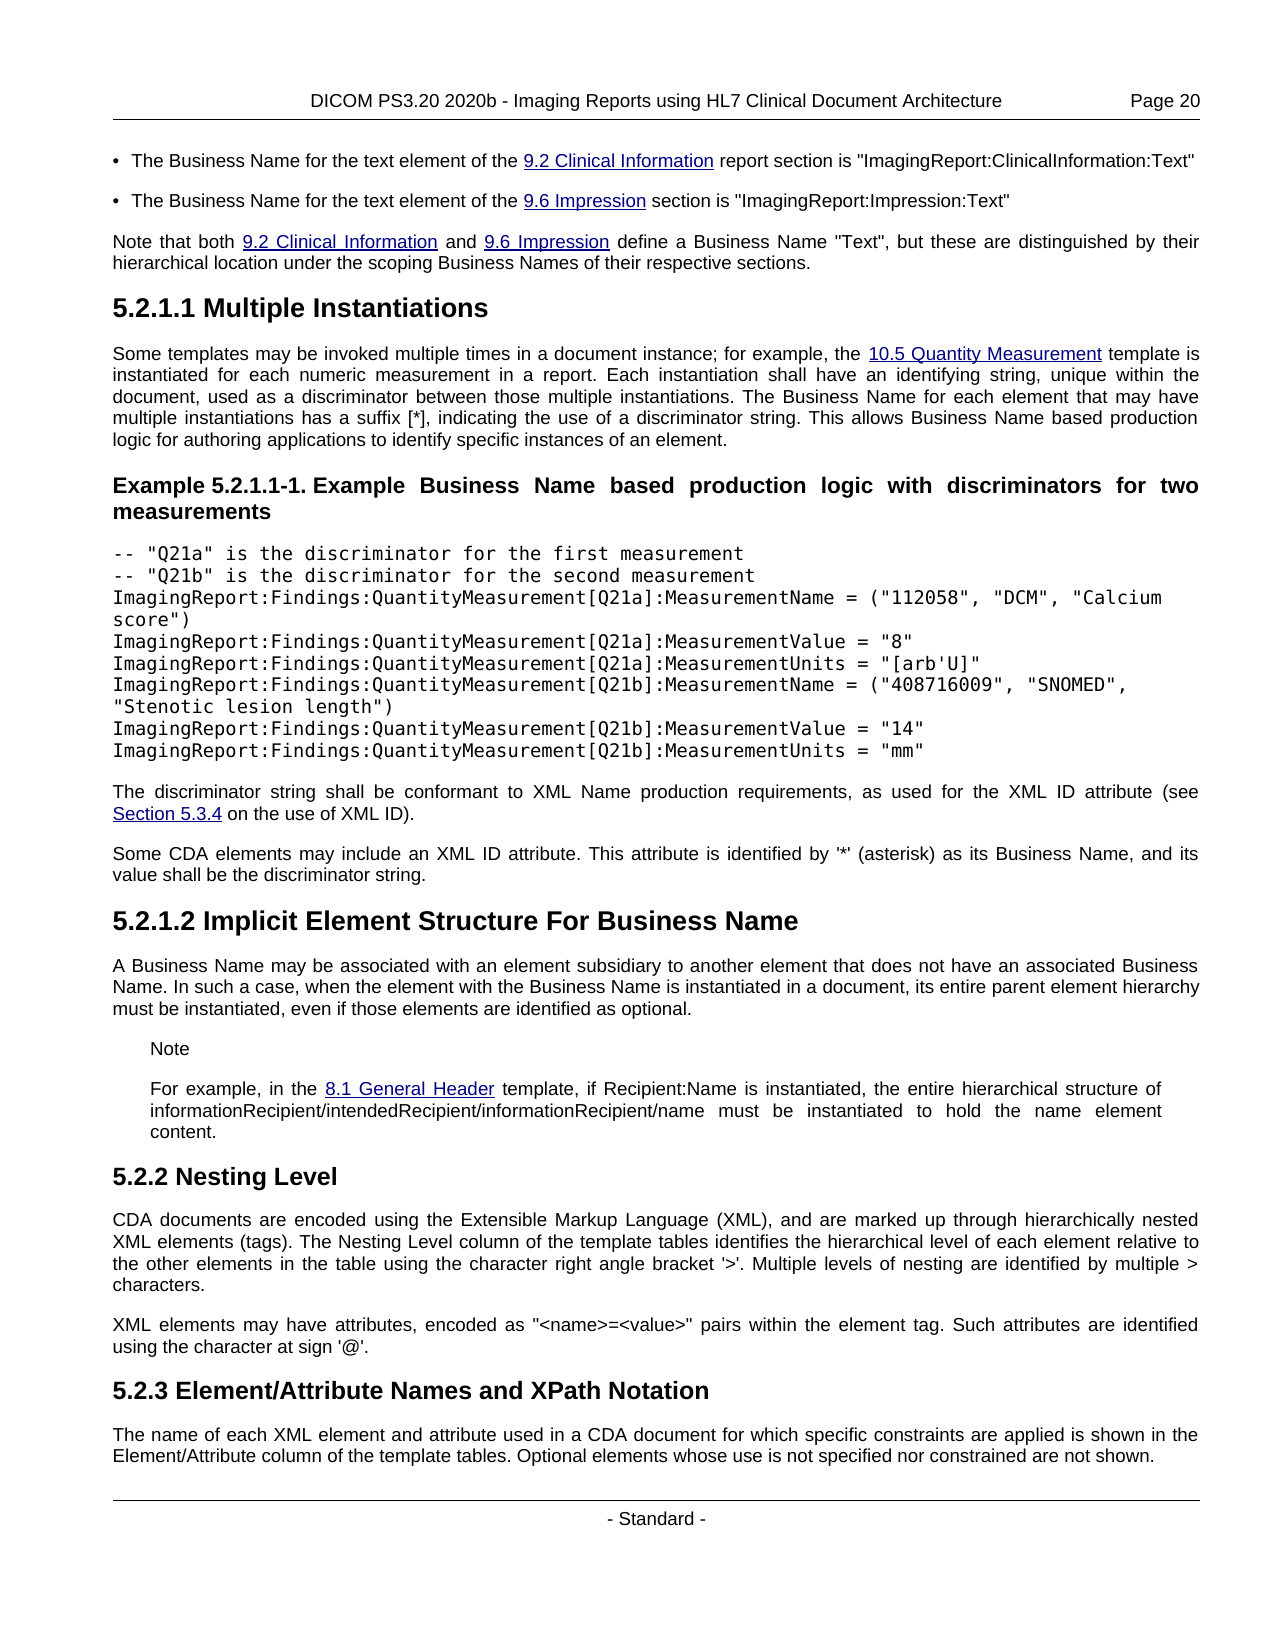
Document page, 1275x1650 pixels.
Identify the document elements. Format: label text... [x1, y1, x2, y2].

text 5.2.2 Nesting Level [112, 1162, 1200, 1190]
text Some CDA elements may include an XML ID attribute. This attribute is identified by '*' (asterisk) as its Business Name, and its value shall be the discriminator string. [112, 843, 1200, 886]
text XML elements may have attributes, encoded as "<name>=<value>" pairs within the element tag. Such attributes are identified using the character at sign '@'. [112, 1314, 1200, 1357]
text The discriminator string shall be conformant to XML Name production requirements, as used for the XML ID attribute (see Section 5.3.4 on the use of XML ID). [112, 781, 1200, 824]
text • The Business Name for the text element of the 9.6 Impression section is "ImagingReport:Impression:Text" [112, 190, 1200, 212]
text For example, in the 8.1 General Header template, if Recipient:Name is instantiated, the entire hierarchical structure of informationRecipient/intendedRecipient/informationRecipient/name must be instantiated to hold the name element content. [150, 1078, 1162, 1143]
text -- "Q21a" is the discriminator for the first measurement -- "Q21b" is the discriminator for the second measurement ImagingReport:Findings:QuantityMeasurement[Q21a]:MeasurementName = ("112058", "DCM", "Calcium score") ImagingReport:Findings:QuantityMeasurement[Q21a]:MeasurementValue = "8" ImagingReport:Findings:QuantityMeasurement[Q21a]:MeasurementUnits = "[arb'U]" ImagingReport:Findings:QuantityMeasurement[Q21b]:MeasurementName = ("408716009", "SNOMED", "Stenotic lesion length") ImagingReport:Findings:QuantityMeasurement[Q21b]:MeasurementValue = "14" ImagingReport:Findings:QuantityMeasurement[Q21b]:MeasurementUnits = "mm" [112, 543, 1200, 762]
text A Business Name may be associated with an element subsidiary to another element that does not have an associated Business Name. In such a case, when the element with the Business Name is instantiated in a document, its entire parent element hierarchy must be instantiated, even if those elements are identified as optional. [112, 954, 1200, 1019]
text Some templates may be invoked multiple times in a document instance; for example, the 10.5 Quantity Measurement template is instantiated for each numeric measurement in a report. Each instantiation shall have an identifying string, unique within the document, used as a discriminator between those multiple instantiations. The Business Name for each element that may have multiple instantiations has a suffix [*], indicating the use of a discriminator string. This allows Business Name based production logic for authoring applications to identify specific instances of an element. [112, 342, 1200, 450]
text The name of each XML element and attribute used in a CDA document for which specific constraints are applied is shown in the Element/Attribute column of the template tables. Optional elements whose use is not specified nor constrained are not shown. [112, 1423, 1200, 1467]
text Example 5.2.1.1-1. Example Business Name based production logic with discriminators for two measurements [112, 473, 1200, 524]
text CDA documents are encoded using the Extensible Markup Language (XML), and are marked up through hierarchically nested XML elements (tags). The Nesting Level column of the template tables identifies the hierarchical level of each element relative to the other elements in the table using the character right angle bracket '>'. Multiple levels of nesting are identified by multiple > characters. [112, 1209, 1200, 1295]
text 5.2.1.1 Multiple Instantiations [112, 292, 1200, 324]
text 5.2.1.2 Implicit Element Structure For Business Name [112, 904, 1200, 936]
text • The Business Name for the text element of the 9.2 Clinical Information report section is "ImagingReport:ClinicalInformation:Text" [112, 150, 1200, 172]
text Note that both 9.2 Clinical Information and 9.6 Impression define a Business Name "Text", but these are distinguished by their hierarchical location under the scoping Business Names of their respective sections. [112, 231, 1200, 274]
text 5.2.3 Element/Attribute Names and XPath Notation [112, 1376, 1200, 1405]
text Note [150, 1038, 1162, 1059]
